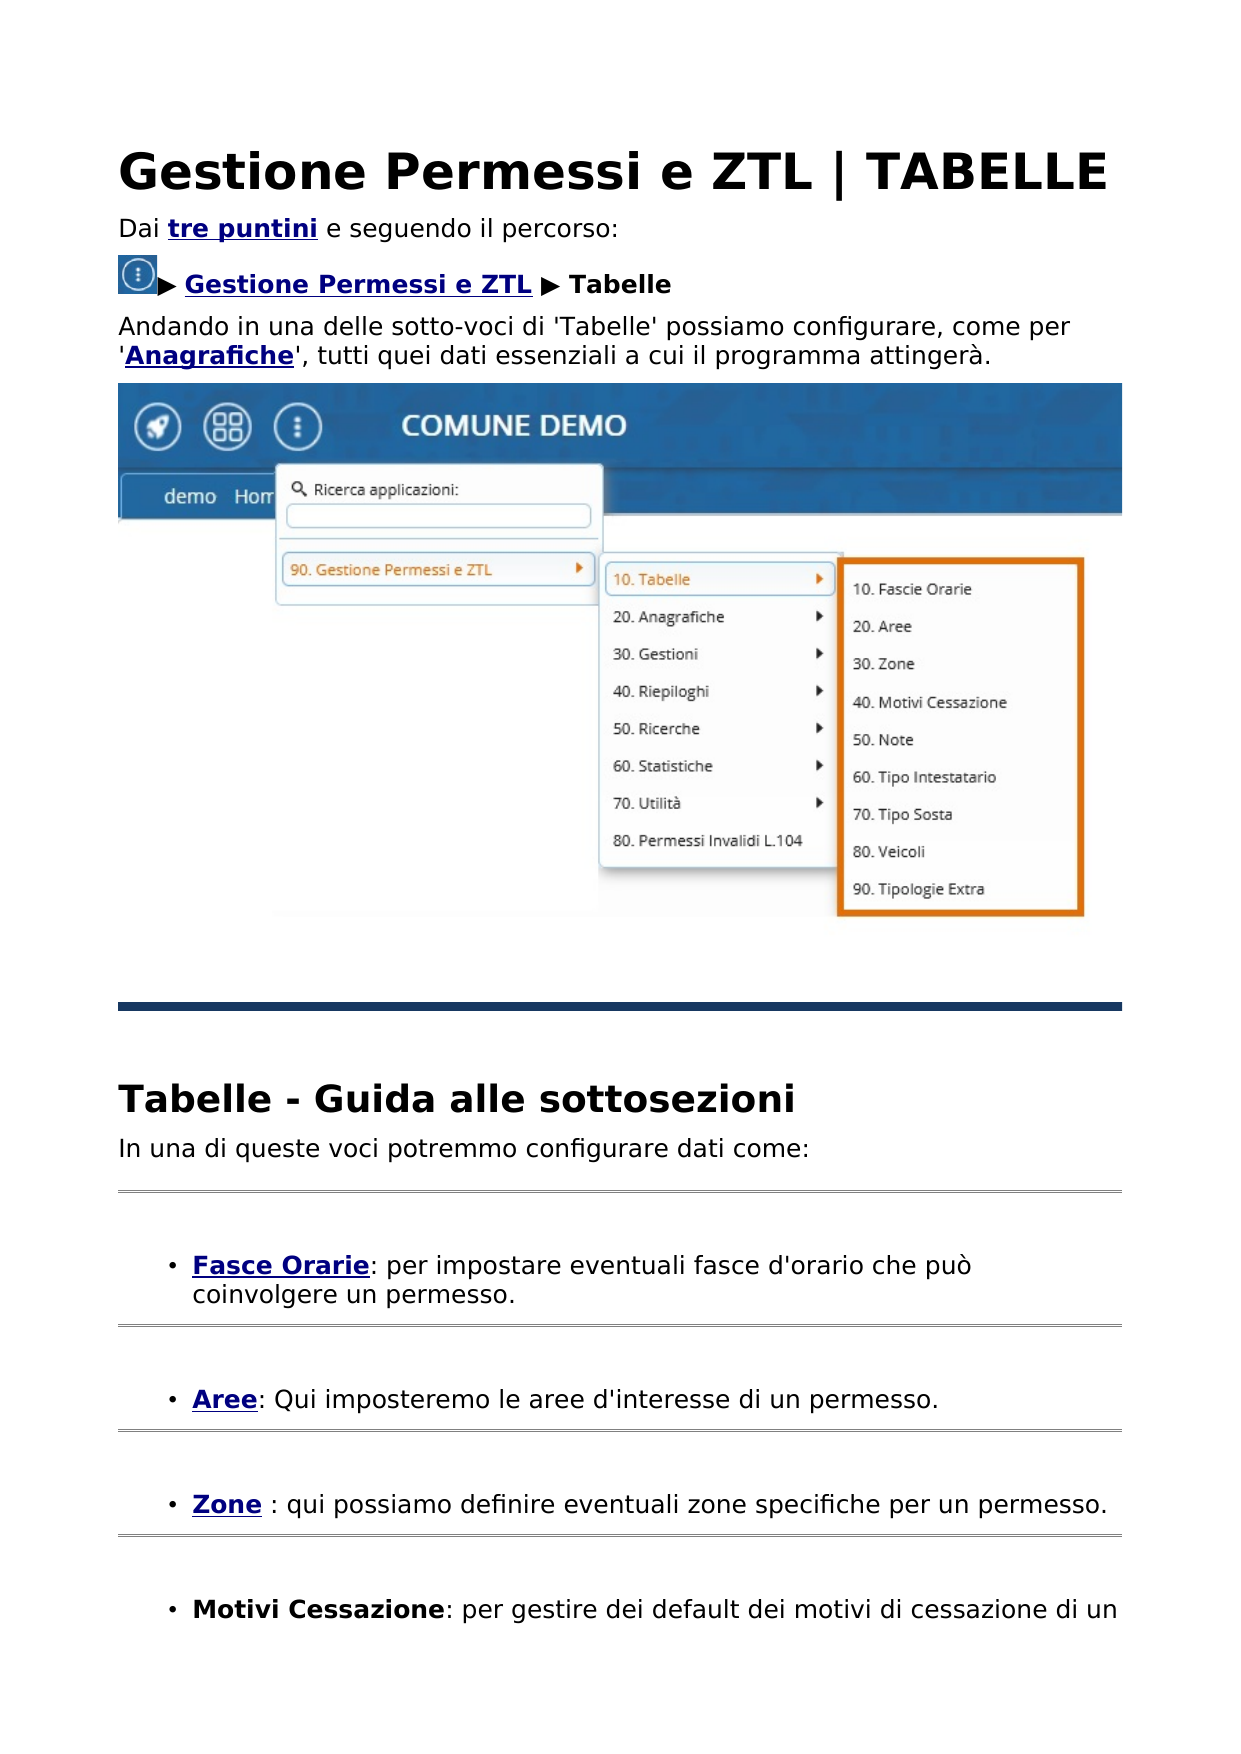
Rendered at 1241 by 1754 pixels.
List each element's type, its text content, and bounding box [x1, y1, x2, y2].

text Andando in una delle sotto-voci di 'Tabelle' possiamo configurare, come per 'Anagrafiche', tutti quei dati essenziali a cui il programma attingerà. [118, 312, 1122, 371]
text ▶ Gestione Permessi e ZTL ▶ Tabelle [118, 256, 1122, 300]
picture [118, 255, 158, 294]
subtitle Gestione Permessi e ZTL | TABELLE [118, 143, 1122, 201]
subtitle Tabelle - Guida alle sottosezioni [118, 1078, 1122, 1121]
list Aree: Qui imposteremo le aree d'interesse di un permesso. [177, 1386, 1122, 1415]
list Fasce Orarie: per impostare eventuali fasce d'orario che può coinvolgere un permesso. [177, 1251, 1122, 1310]
list Zone : qui possiamo definire eventuali zone specifiche per un permesso. [177, 1491, 1122, 1520]
list Motivi Cessazione: per gestire dei default dei motivi di cessazione di un [177, 1596, 1122, 1625]
text Dai tre puntini e seguendo il percorso: [118, 214, 1122, 243]
text In una di queste voci potremmo configurare dati come: [118, 1134, 1122, 1163]
picture [118, 383, 1123, 961]
picture [118, 1002, 1123, 1011]
